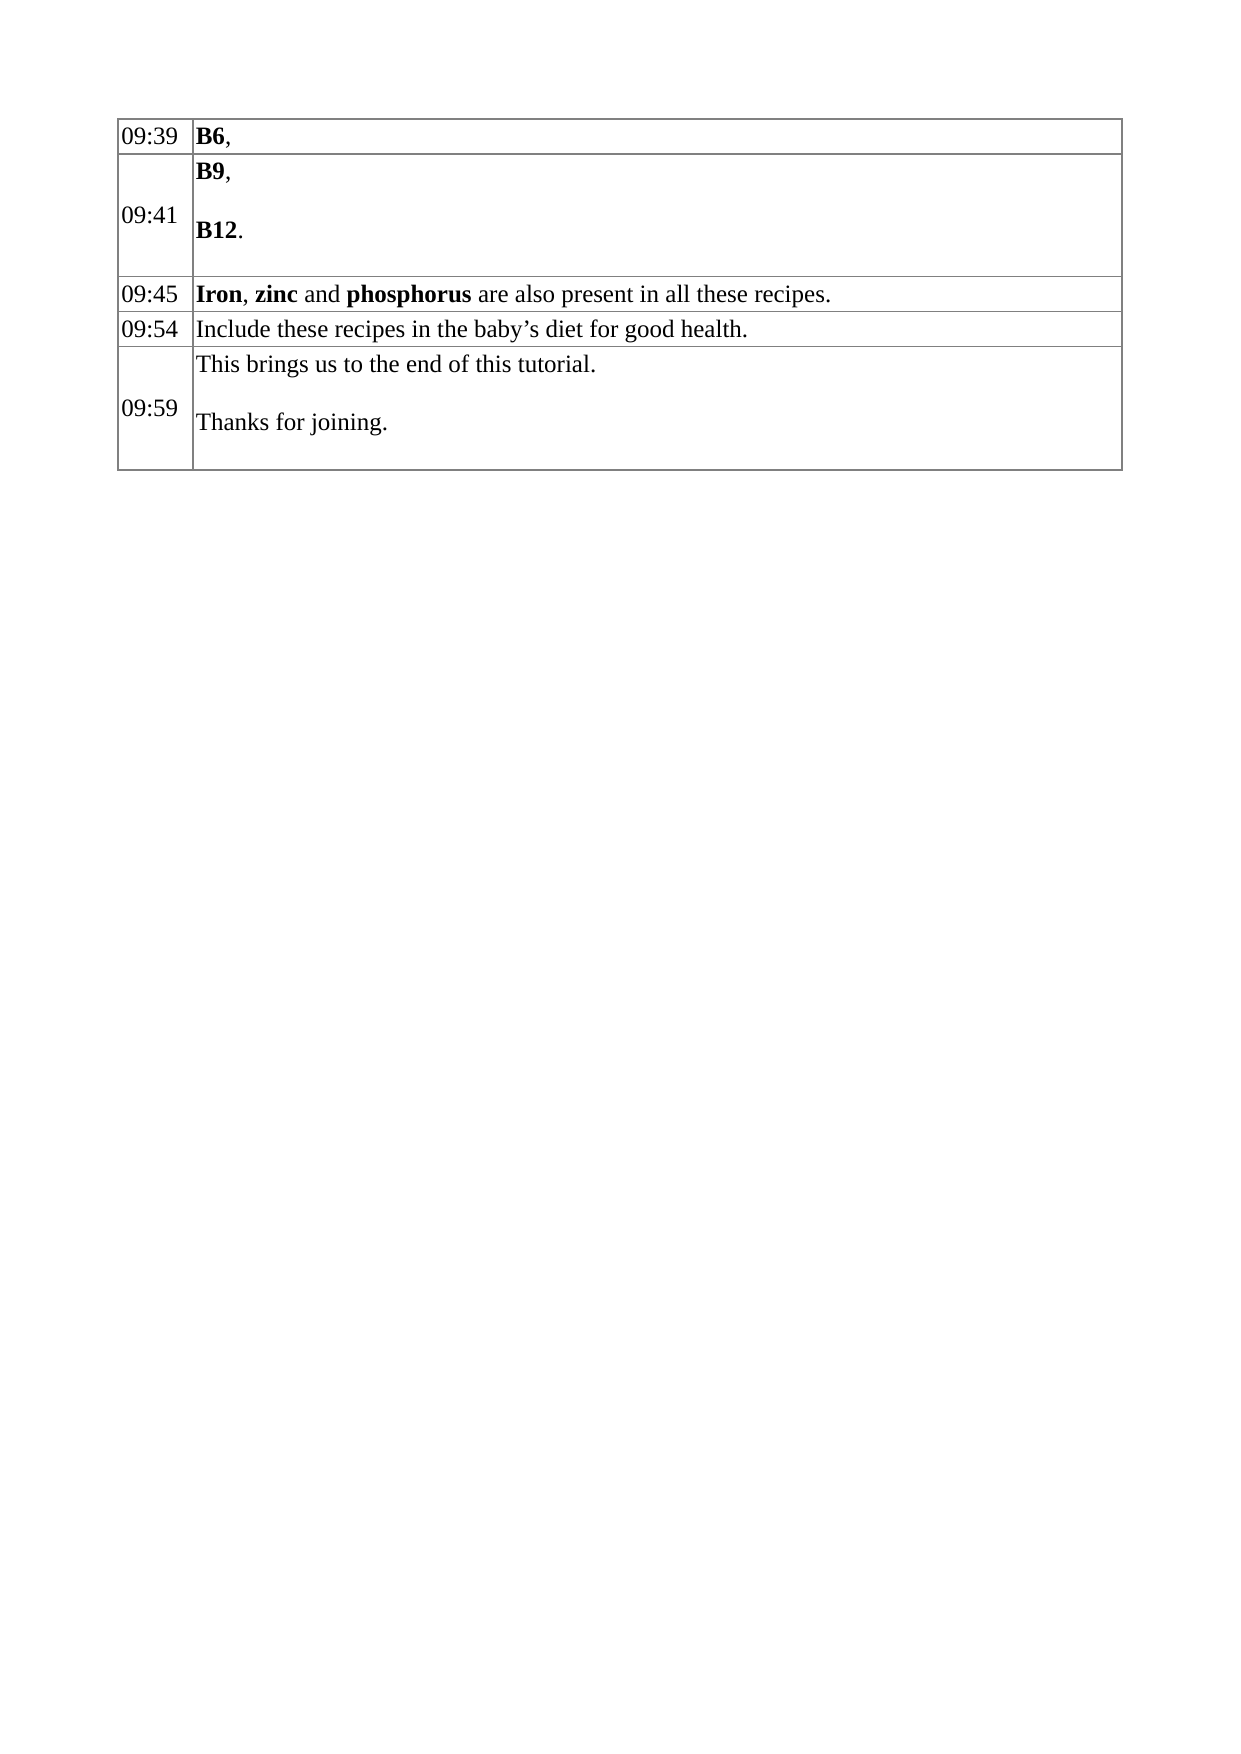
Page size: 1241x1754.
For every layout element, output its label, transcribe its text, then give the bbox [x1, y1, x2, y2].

table_cell 09:41 [119, 155, 192, 276]
table_cell B9, B12. [194, 155, 1121, 276]
table_cell This brings us to the end of this tutorial. Thanks for joining. [194, 347, 1121, 468]
table_cell 09:45 [119, 277, 192, 311]
table_cell B6, [194, 120, 1121, 153]
table_cell Iron, zinc and phosphorus are also present in all these recipes. [194, 277, 1121, 311]
table_cell Include these recipes in the baby’s diet for good health. [194, 312, 1121, 346]
table_cell 09:54 [119, 312, 192, 346]
table_cell 09:39 [119, 120, 192, 153]
table_cell 09:59 [119, 347, 192, 468]
